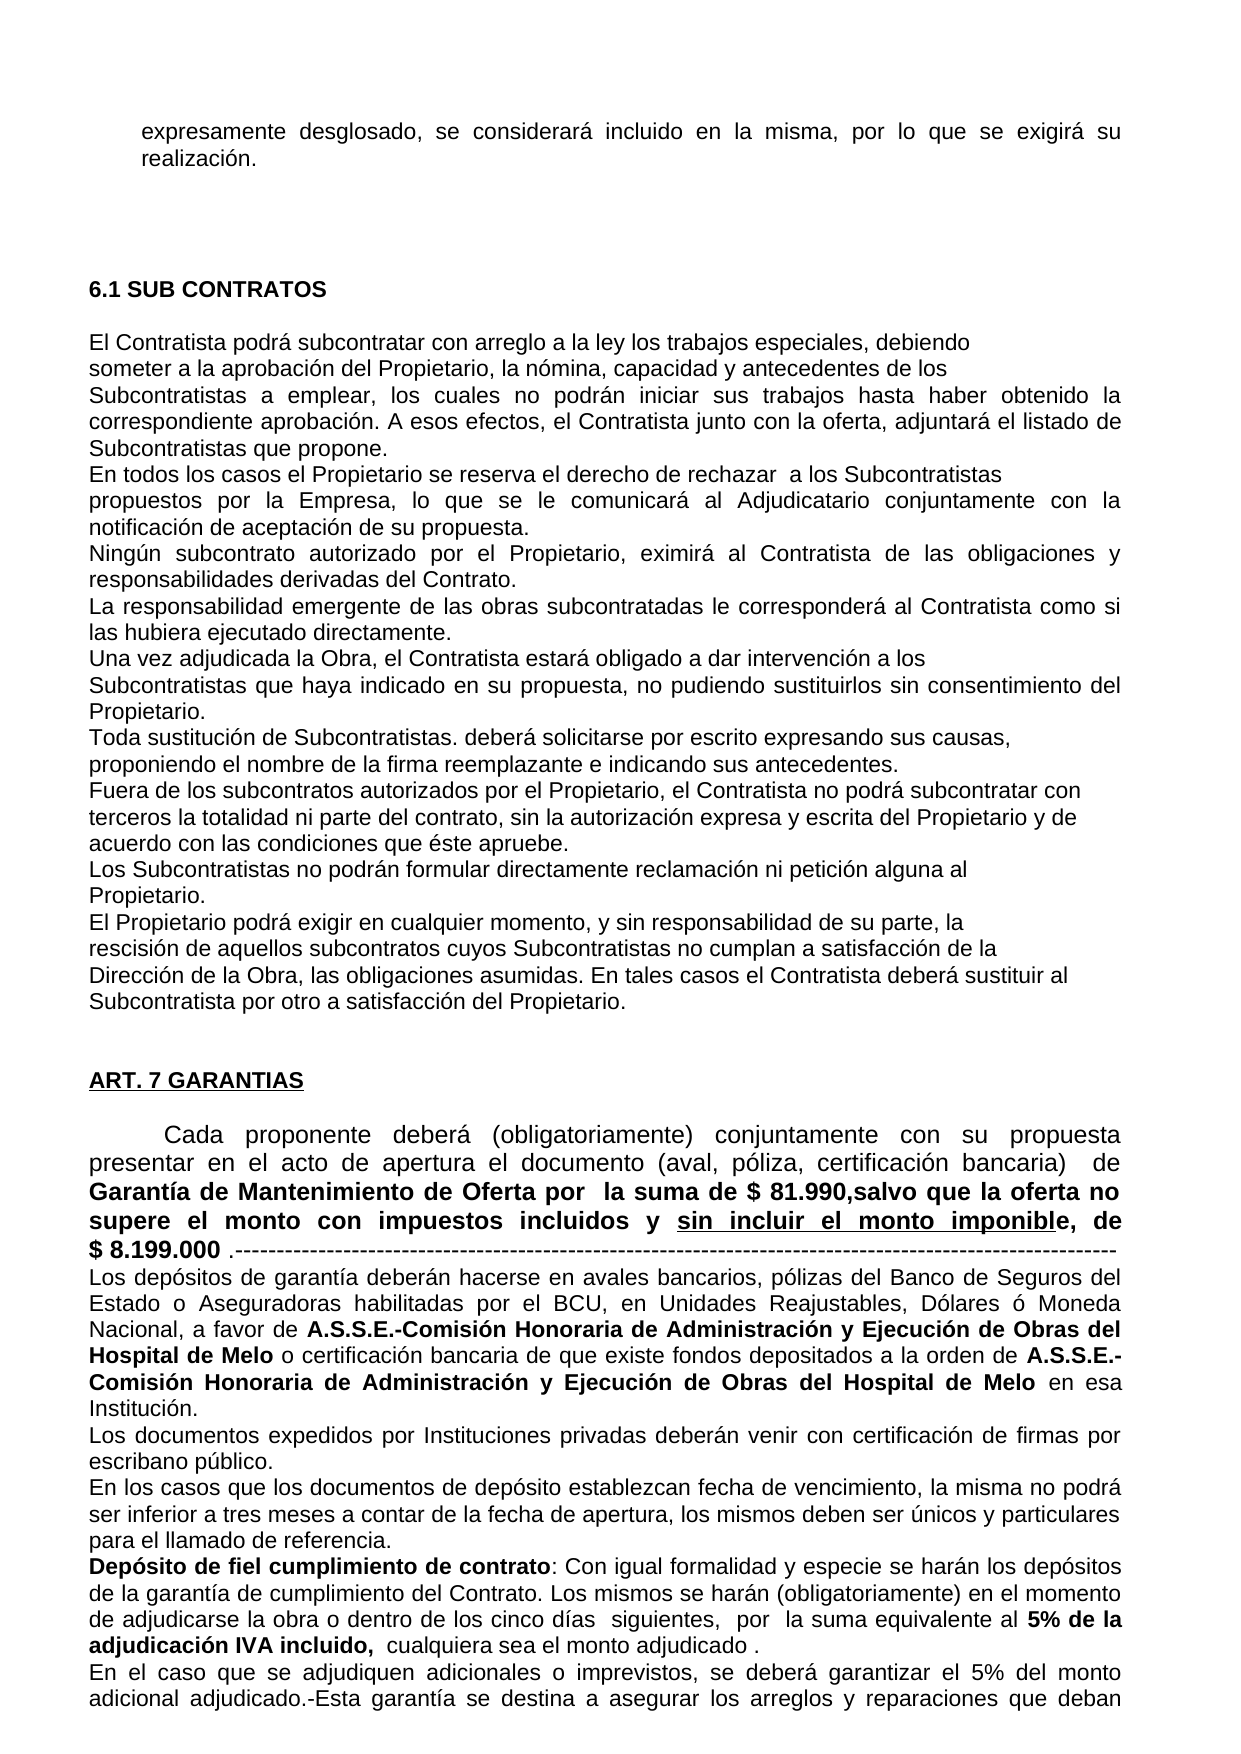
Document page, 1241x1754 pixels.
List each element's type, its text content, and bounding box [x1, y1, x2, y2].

text Subcontratistas que haya indicado en su propuesta, no pudiendo sustituirlos sin consentimiento del Propietario. [89, 672, 1122, 724]
text Toda sustitución de Subcontratistas. deberá solicitarse por escrito expresando sus causas, proponiendo el nombre de la firma reemplazante e indicando sus antecedentes. [89, 724, 1122, 777]
text propuestos por la Empresa, lo que se le comunicará al Adjudicatario conjuntamente con la notificación de aceptación de su propuesta. [89, 487, 1122, 540]
text Depósito de fiel cumplimiento de contrato: Con igual formalidad y especie se harán los depósitos de la garantía de cumplimiento del Contrato. Los mismos se harán (obligatoriamente) en el momento de adjudicarse la obra o dentro de los cinco días siguientes, por la suma equivalente al 5% de la adjudicación IVA incluido, cualquiera sea el monto adjudicado . [89, 1553, 1122, 1659]
text Fuera de los subcontratos autorizados por el Propietario, el Contratista no podrá subcontratar con terceros la totalidad ni parte del contrato, sin la autorización expresa y escrita del Propietario y de acuerdo con las condiciones que éste apruebe. [89, 777, 1122, 856]
text Una vez adjudicada la Obra, el Contratista estará obligado a dar intervención a los [89, 645, 1122, 672]
text 6.1 SUB CONTRATOS [89, 276, 1122, 303]
text El Contratista podrá subcontratar con arreglo a la ley los trabajos especiales, debiendo [89, 329, 1122, 355]
text someter a la aprobación del Propietario, la nómina, capacidad y antecedentes de los [89, 355, 1122, 382]
text Subcontratistas a emplear, los cuales no podrán iniciar sus trabajos hasta haber obtenido la correspondiente aprobación. A esos efectos, el Contratista junto con la oferta, adjuntará el listado de Subcontratistas que propone. [89, 382, 1122, 461]
subtitle ART. 7 GARANTIAS [89, 1067, 1122, 1093]
text Propietario. [89, 882, 1122, 909]
text Los depósitos de garantía deberán hacerse en avales bancarios, pólizas del Banco de Seguros del Estado o Aseguradoras habilitadas por el BCU, en Unidades Reajustables, Dólares ó Moneda Nacional, a favor de A.S.S.E.-Comisión Honoraria de Administración y Ejecución de Obras del Hospital de Melo o certificación bancaria de que existe fondos depositados a la orden de A.S.S.E.-Comisión Honoraria de Administración y Ejecución de Obras del Hospital de Melo en esa Institución. [89, 1263, 1122, 1422]
text En todos los casos el Propietario se reserva el derecho de rechazar a los Subcontratistas [89, 461, 1122, 487]
text Cada proponente deberá (obligatoriamente) conjuntamente con su propuesta presentar en el acto de apertura el documento (aval, póliza, certificación bancaria) de Garantía de Mantenimiento de Oferta por la suma de $ 81.990,salvo que la oferta no supere el monto con impuestos incluidos y sin incluir el monto imponible, de $ 8.199.000 .---------------------------------------------------------------------------------------------------------- [89, 1120, 1122, 1263]
text Ningún subcontrato autorizado por el Propietario, eximirá al Contratista de las obligaciones y responsabilidades derivadas del Contrato. [89, 540, 1122, 593]
text El Propietario podrá exigir en cualquier momento, y sin responsabilidad de su parte, la [89, 909, 1122, 935]
text La responsabilidad emergente de las obras subcontratadas le corresponderá al Contratista como si las hubiera ejecutado directamente. [89, 593, 1122, 645]
text Dirección de la Obra, las obligaciones asumidas. En tales casos el Contratista deberá sustituir al Subcontratista por otro a satisfacción del Propietario. [89, 962, 1122, 1014]
list expresamente desglosado, se considerará incluido en la misma, por lo que se exigirá su realización. [103, 118, 1122, 171]
text Los Subcontratistas no podrán formular directamente reclamación ni petición alguna al [89, 856, 1122, 882]
text En los casos que los documentos de depósito establezcan fecha de vencimiento, la misma no podrá ser inferior a tres meses a contar de la fecha de apertura, los mismos deben ser únicos y particulares para el llamado de referencia. [89, 1474, 1122, 1553]
text Los documentos expedidos por Instituciones privadas deberán venir con certificación de firmas por escribano público. [89, 1422, 1122, 1474]
text rescisión de aquellos subcontratos cuyos Subcontratistas no cumplan a satisfacción de la [89, 935, 1122, 962]
text En el caso que se adjudiquen adicionales o imprevistos, se deberá garantizar el 5% del monto adicional adjudicado.-Esta garantía se destina a asegurar los arreglos y reparaciones que deban [89, 1659, 1122, 1711]
